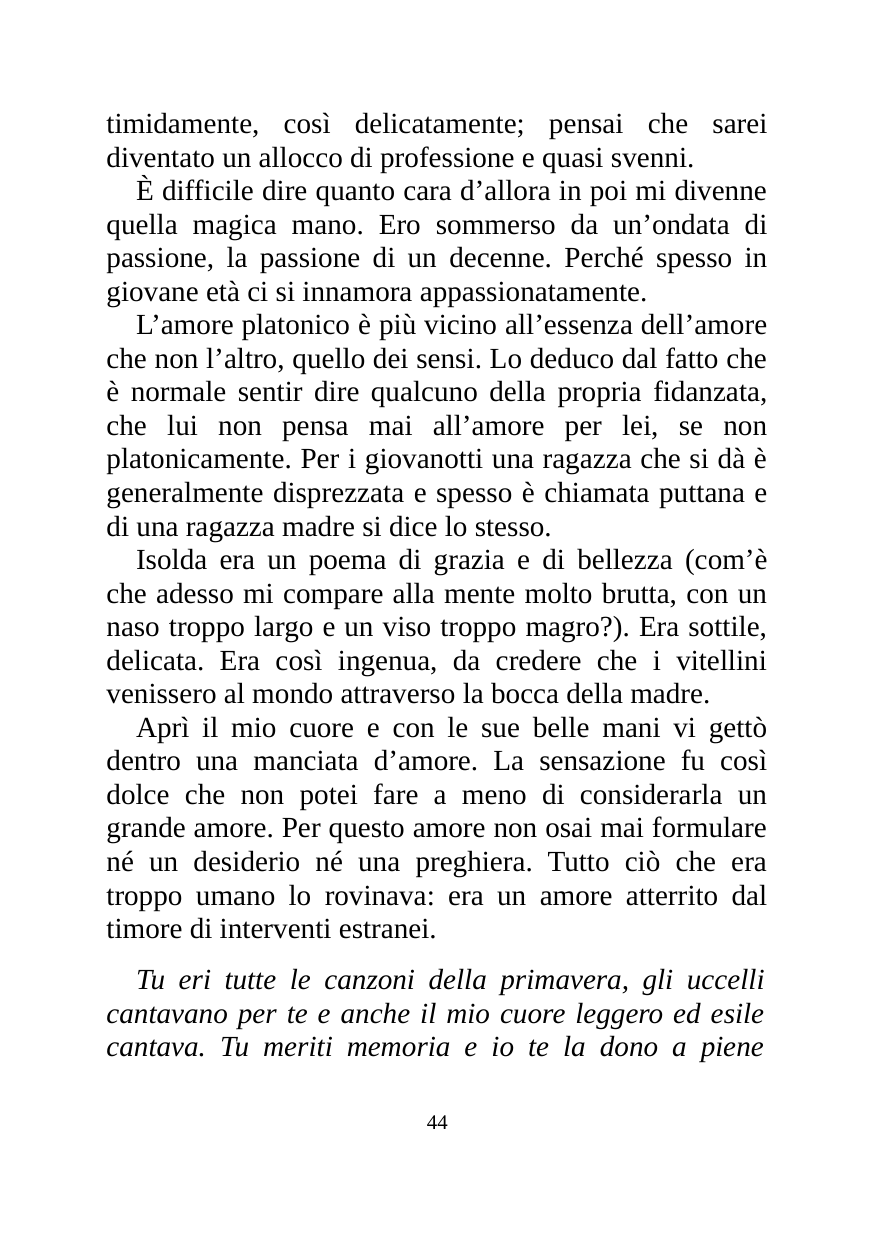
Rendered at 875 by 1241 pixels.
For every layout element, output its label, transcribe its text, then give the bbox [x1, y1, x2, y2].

text Tu eri tutte le canzoni della primavera, gli uccelli cantavano per te e anche il mio cuore leggero ed esile cantava. Tu meriti memoria e io te la dono a piene [106, 962, 768, 1063]
text Isolda era un poema di grazia e di bellezza (com’è che adesso mi compare alla mente molto brutta, con un naso troppo largo e un viso troppo magro?). Era sottile, delicata. Era così ingenua, da credere che i vitellini venissero al mondo attraverso la bocca della madre. [106, 542, 768, 710]
text timidamente, così delicatamente; pensai che sarei diventato un allocco di professione e quasi svenni. [106, 106, 768, 173]
text L’amore platonico è più vicino all’essenza dell’amore che non l’altro, quello dei sensi. Lo deduco dal fatto che è normale sentir dire qualcuno della propria fidanzata, che lui non pensa mai all’amore per lei, se non platonicamente. Per i giovanotti una ragazza che si dà è generalmente disprezzata e spesso è chiamata puttana e di una ragazza madre si dice lo stesso. [106, 307, 768, 542]
text Aprì il mio cuore e con le sue belle mani vi gettò dentro una manciata d’amore. La sensazione fu così dolce che non potei fare a meno di considerarla un grande amore. Per questo amore non osai mai formulare né un desiderio né una preghiera. Tutto ciò che era troppo umano lo rovinava: era un amore atterrito dal timore di interventi estranei. [106, 710, 768, 945]
text È difficile dire quanto cara d’allora in poi mi divenne quella magica mano. Ero sommerso da un’ondata di passione, la passione di un decenne. Perché spesso in giovane età ci si innamora appassionatamente. [106, 173, 768, 307]
